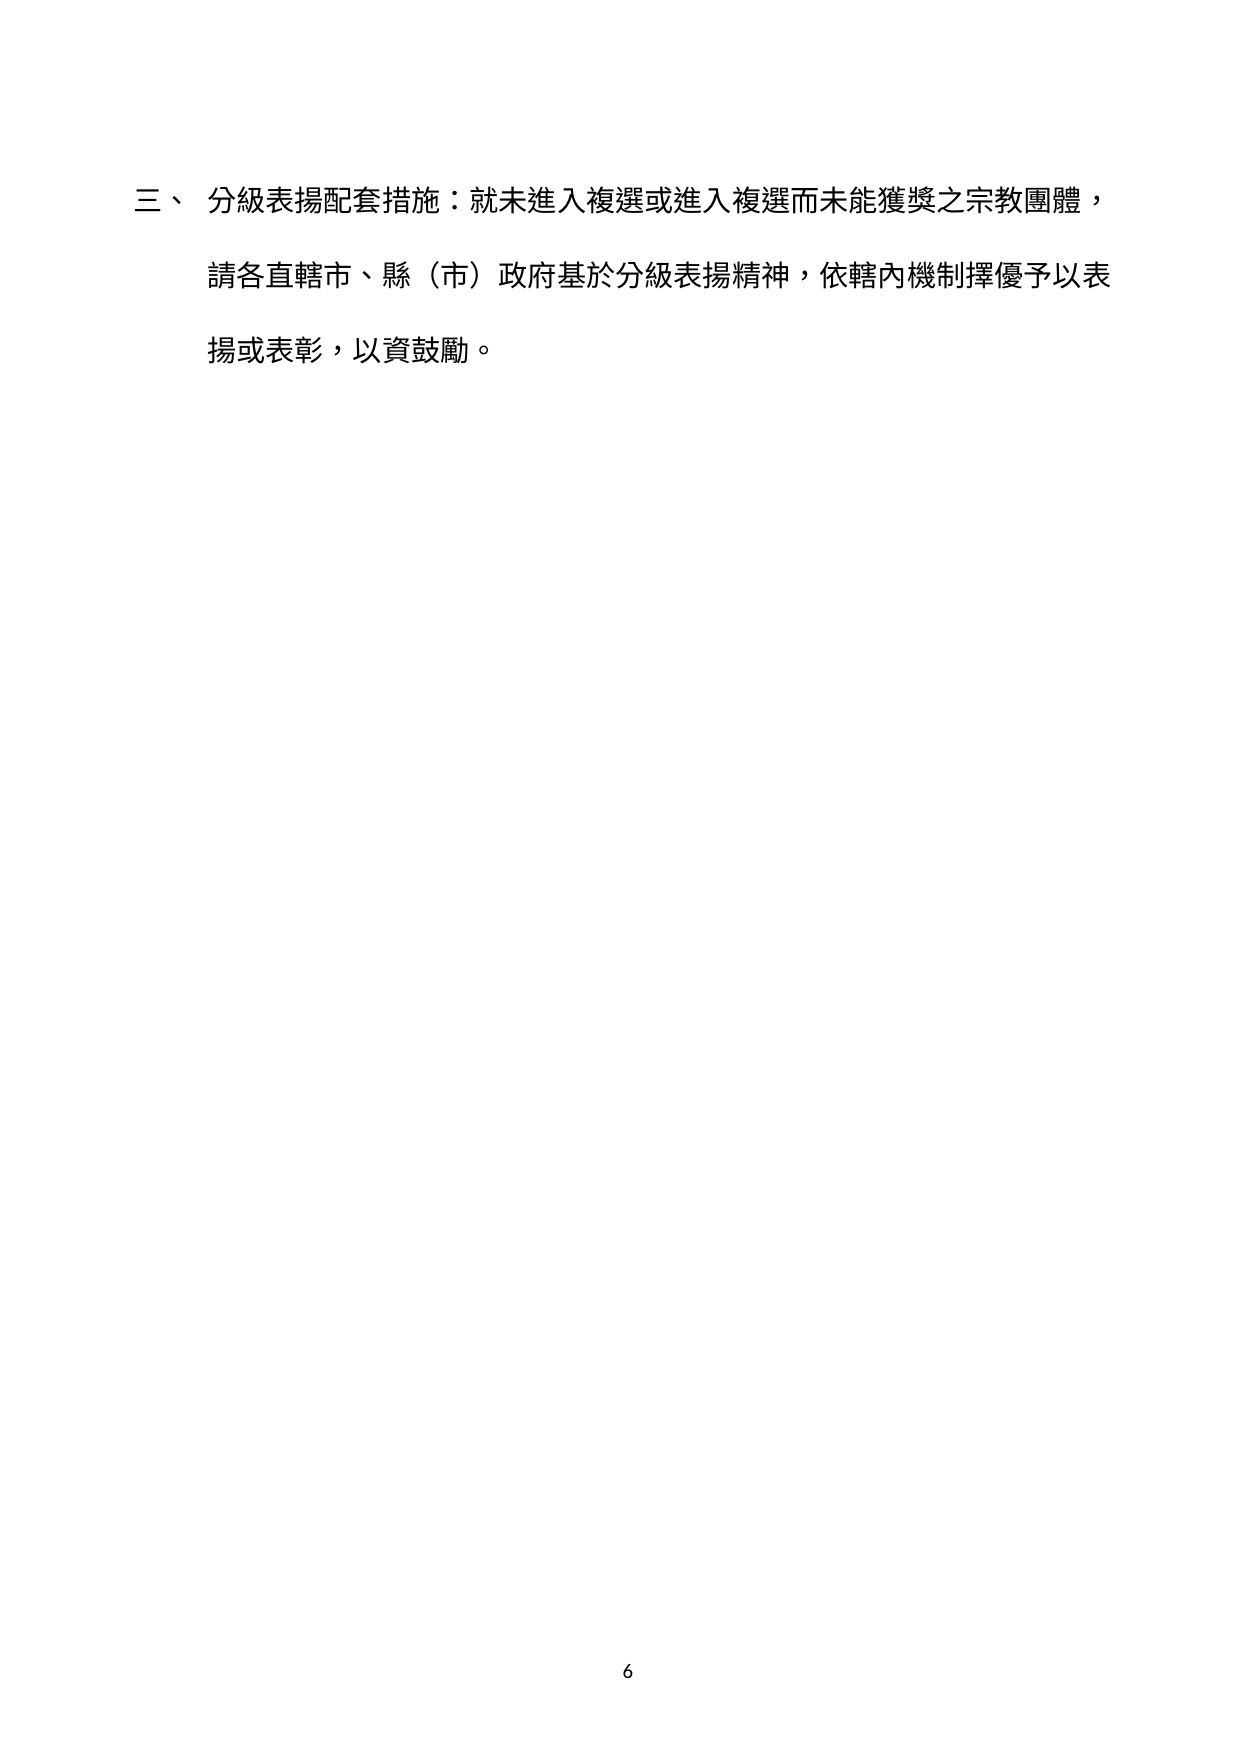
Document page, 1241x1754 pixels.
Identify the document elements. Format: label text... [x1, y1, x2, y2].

list 分級表揚配套措施：就未進入複選或進入複選而未能獲獎之宗教團體，請各直轄市、縣（市）政府基於分級表揚精神，依轄內機制擇優予以表揚或表彰，以資鼓勵。 [133, 162, 1122, 387]
